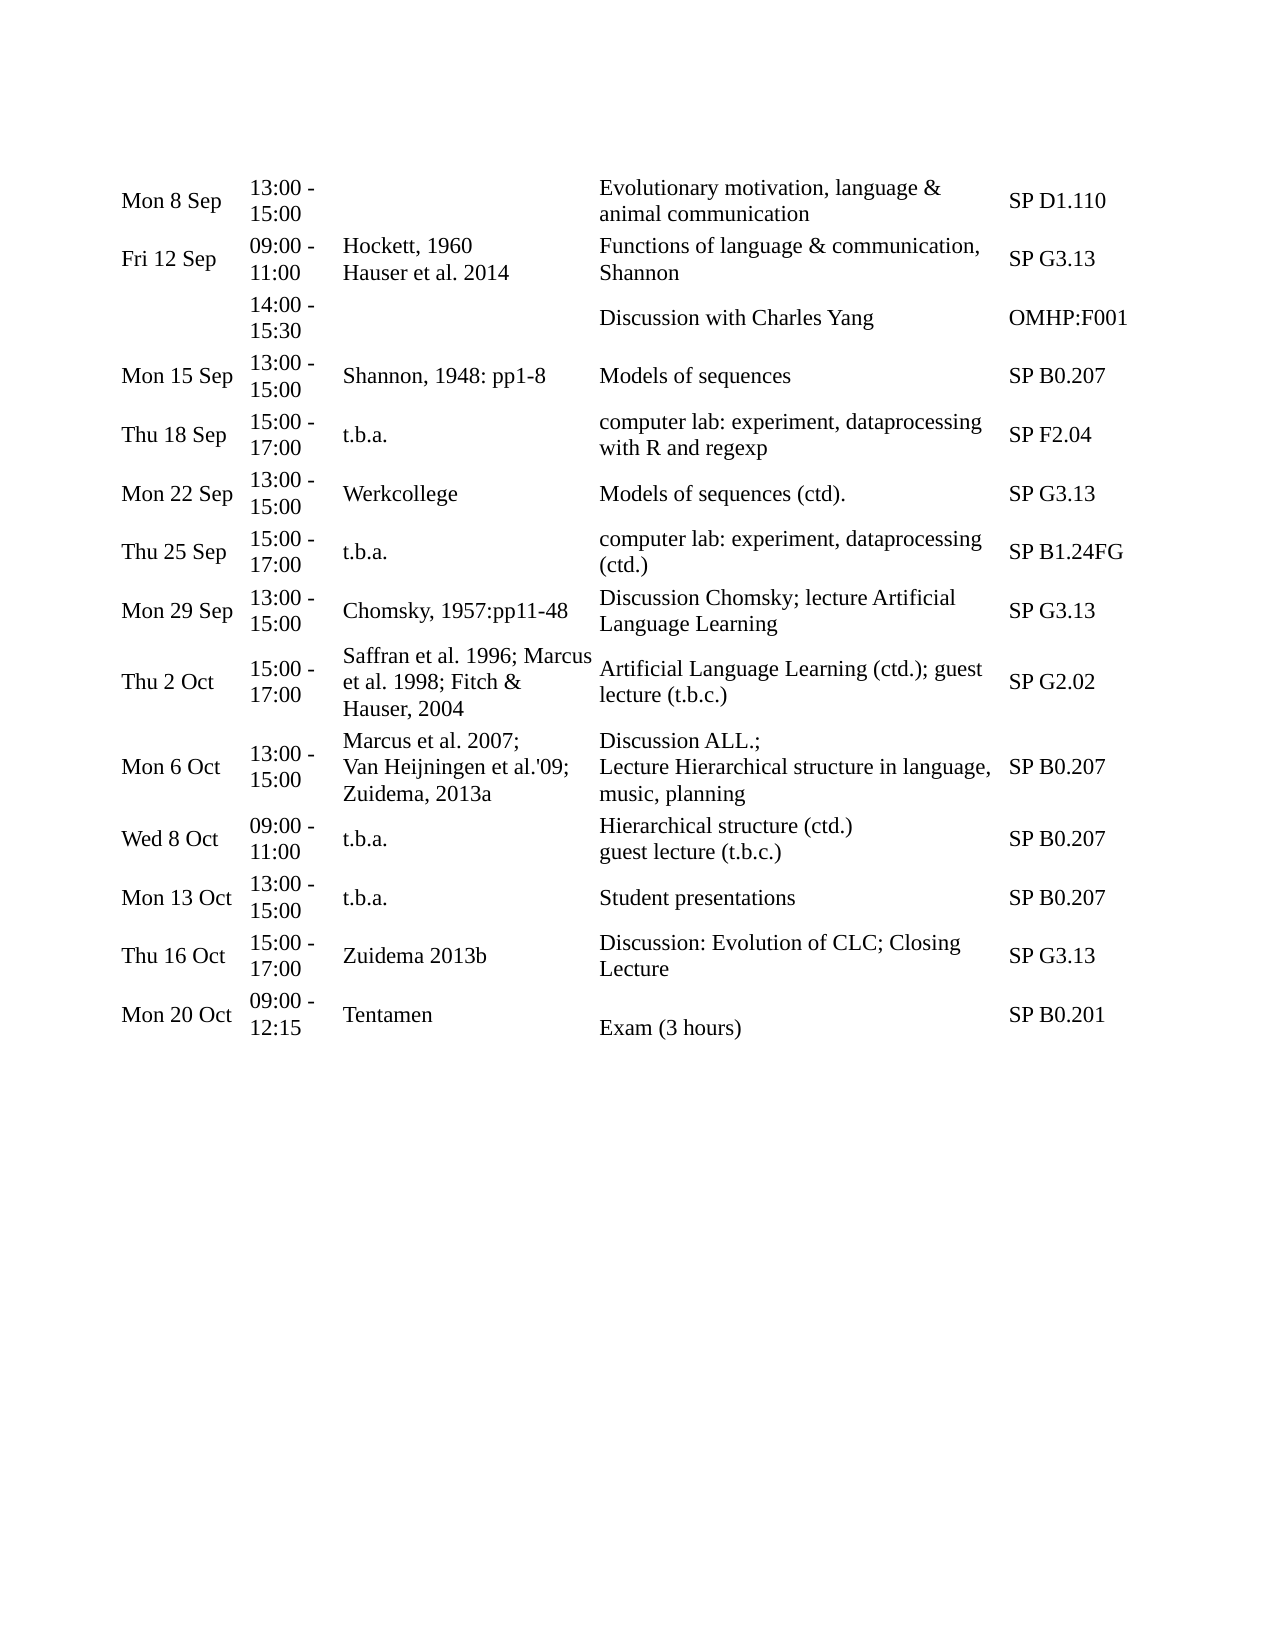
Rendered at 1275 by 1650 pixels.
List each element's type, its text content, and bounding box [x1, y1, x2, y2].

table_cell t.b.a. [340, 868, 596, 926]
table_cell [1153, 868, 1157, 926]
table_cell Mon 29 Sep [118, 581, 246, 639]
table_cell SP B0.207 [1006, 809, 1152, 867]
table_cell t.b.a. [340, 522, 596, 581]
table_cell Thu 2 Oct [118, 639, 246, 724]
table_cell [1153, 288, 1157, 346]
table_cell Functions of language & communication, Shannon [596, 229, 1006, 288]
table_cell 09:00 - 11:00 [246, 809, 340, 867]
table_cell [1153, 229, 1157, 288]
table_cell Exam (3 hours) [596, 985, 1006, 1043]
table_cell Discussion Chomsky; lecture Artificial Language Learning [596, 581, 1006, 639]
table_cell computer lab: experiment, dataprocessing with R and regexp [596, 405, 1006, 463]
table_cell SP B0.207 [1006, 346, 1152, 405]
table_cell SP B0.201 [1006, 985, 1152, 1043]
table_cell Mon 13 Oct [118, 868, 246, 926]
table_cell [1153, 809, 1157, 867]
table_cell 13:00 - 15:00 [246, 581, 340, 639]
table_cell SP B1.24FG [1006, 522, 1152, 581]
table_cell [1153, 639, 1157, 724]
table_cell 09:00 - 12:15 [246, 985, 340, 1043]
table_header SP D1.110 [1006, 171, 1152, 229]
table_cell SP F2.04 [1006, 405, 1152, 463]
table_cell Saffran et al. 1996; Marcus et al. 1998; Fitch & Hauser, 2004 [340, 639, 596, 724]
table_cell Student presentations [596, 868, 1006, 926]
table_cell SP G3.13 [1006, 229, 1152, 288]
table_cell 15:00 - 17:00 [246, 926, 340, 984]
table_cell Fri 12 Sep [118, 229, 246, 288]
table_cell Hockett, 1960 Hauser et al. 2014 [340, 229, 596, 288]
table_cell 15:00 - 17:00 [246, 639, 340, 724]
table_cell 09:00 - 11:00 [246, 229, 340, 288]
table_cell [118, 288, 246, 346]
table_cell Mon 20 Oct [118, 985, 246, 1043]
table_header [340, 171, 596, 229]
table_cell t.b.a. [340, 809, 596, 867]
table_cell [1153, 581, 1157, 639]
table_cell SP B0.207 [1006, 724, 1152, 809]
table_header [1153, 171, 1157, 229]
table_cell SP B0.207 [1006, 868, 1152, 926]
table_cell 15:00 - 17:00 [246, 522, 340, 581]
table_cell Models of sequences (ctd). [596, 464, 1006, 522]
table_cell OMHP:F001 [1006, 288, 1152, 346]
table_cell [1153, 985, 1157, 1043]
table_cell Mon 6 Oct [118, 724, 246, 809]
table_cell Thu 18 Sep [118, 405, 246, 463]
table_cell SP G2.02 [1006, 639, 1152, 724]
table_cell Zuidema 2013b [340, 926, 596, 984]
table_cell Mon 15 Sep [118, 346, 246, 405]
table_cell Chomsky, 1957:pp11-48 [340, 581, 596, 639]
table_cell Shannon, 1948: pp1-8 [340, 346, 596, 405]
table_cell Mon 22 Sep [118, 464, 246, 522]
table_cell Werkcollege [340, 464, 596, 522]
table_cell Hierarchical structure (ctd.) guest lecture (t.b.c.) [596, 809, 1006, 867]
table_cell 13:00 - 15:00 [246, 868, 340, 926]
table_cell Artificial Language Learning (ctd.); guest lecture (t.b.c.) [596, 639, 1006, 724]
table_cell [1153, 346, 1157, 405]
table_cell Discussion with Charles Yang [596, 288, 1006, 346]
table_cell [340, 288, 596, 346]
table_cell 13:00 - 15:00 [246, 724, 340, 809]
table_cell [1153, 926, 1157, 984]
table_header 13:00 - 15:00 [246, 171, 340, 229]
table_cell Thu 25 Sep [118, 522, 246, 581]
table_cell [1153, 724, 1157, 809]
table_cell computer lab: experiment, dataprocessing (ctd.) [596, 522, 1006, 581]
table_cell [1153, 405, 1157, 463]
table_cell Tentamen [340, 985, 596, 1043]
table_cell SP G3.13 [1006, 926, 1152, 984]
table_cell [1153, 522, 1157, 581]
table_cell 15:00 - 17:00 [246, 405, 340, 463]
table_cell Marcus et al. 2007; Van Heijningen et al.'09; Zuidema, 2013a [340, 724, 596, 809]
table_header Evolutionary motivation, language & animal communication [596, 171, 1006, 229]
table_cell 14:00 - 15:30 [246, 288, 340, 346]
table_cell t.b.a. [340, 405, 596, 463]
table_cell [1153, 464, 1157, 522]
table_cell 13:00 - 15:00 [246, 346, 340, 405]
table_cell 13:00 - 15:00 [246, 464, 340, 522]
table_header Mon 8 Sep [118, 171, 246, 229]
table_cell Wed 8 Oct [118, 809, 246, 867]
table_cell SP G3.13 [1006, 581, 1152, 639]
table_cell Models of sequences [596, 346, 1006, 405]
table_cell Discussion: Evolution of CLC; Closing Lecture [596, 926, 1006, 984]
table_cell SP G3.13 [1006, 464, 1152, 522]
table_cell Discussion ALL.; Lecture Hierarchical structure in language, music, planning [596, 724, 1006, 809]
table_cell Thu 16 Oct [118, 926, 246, 984]
